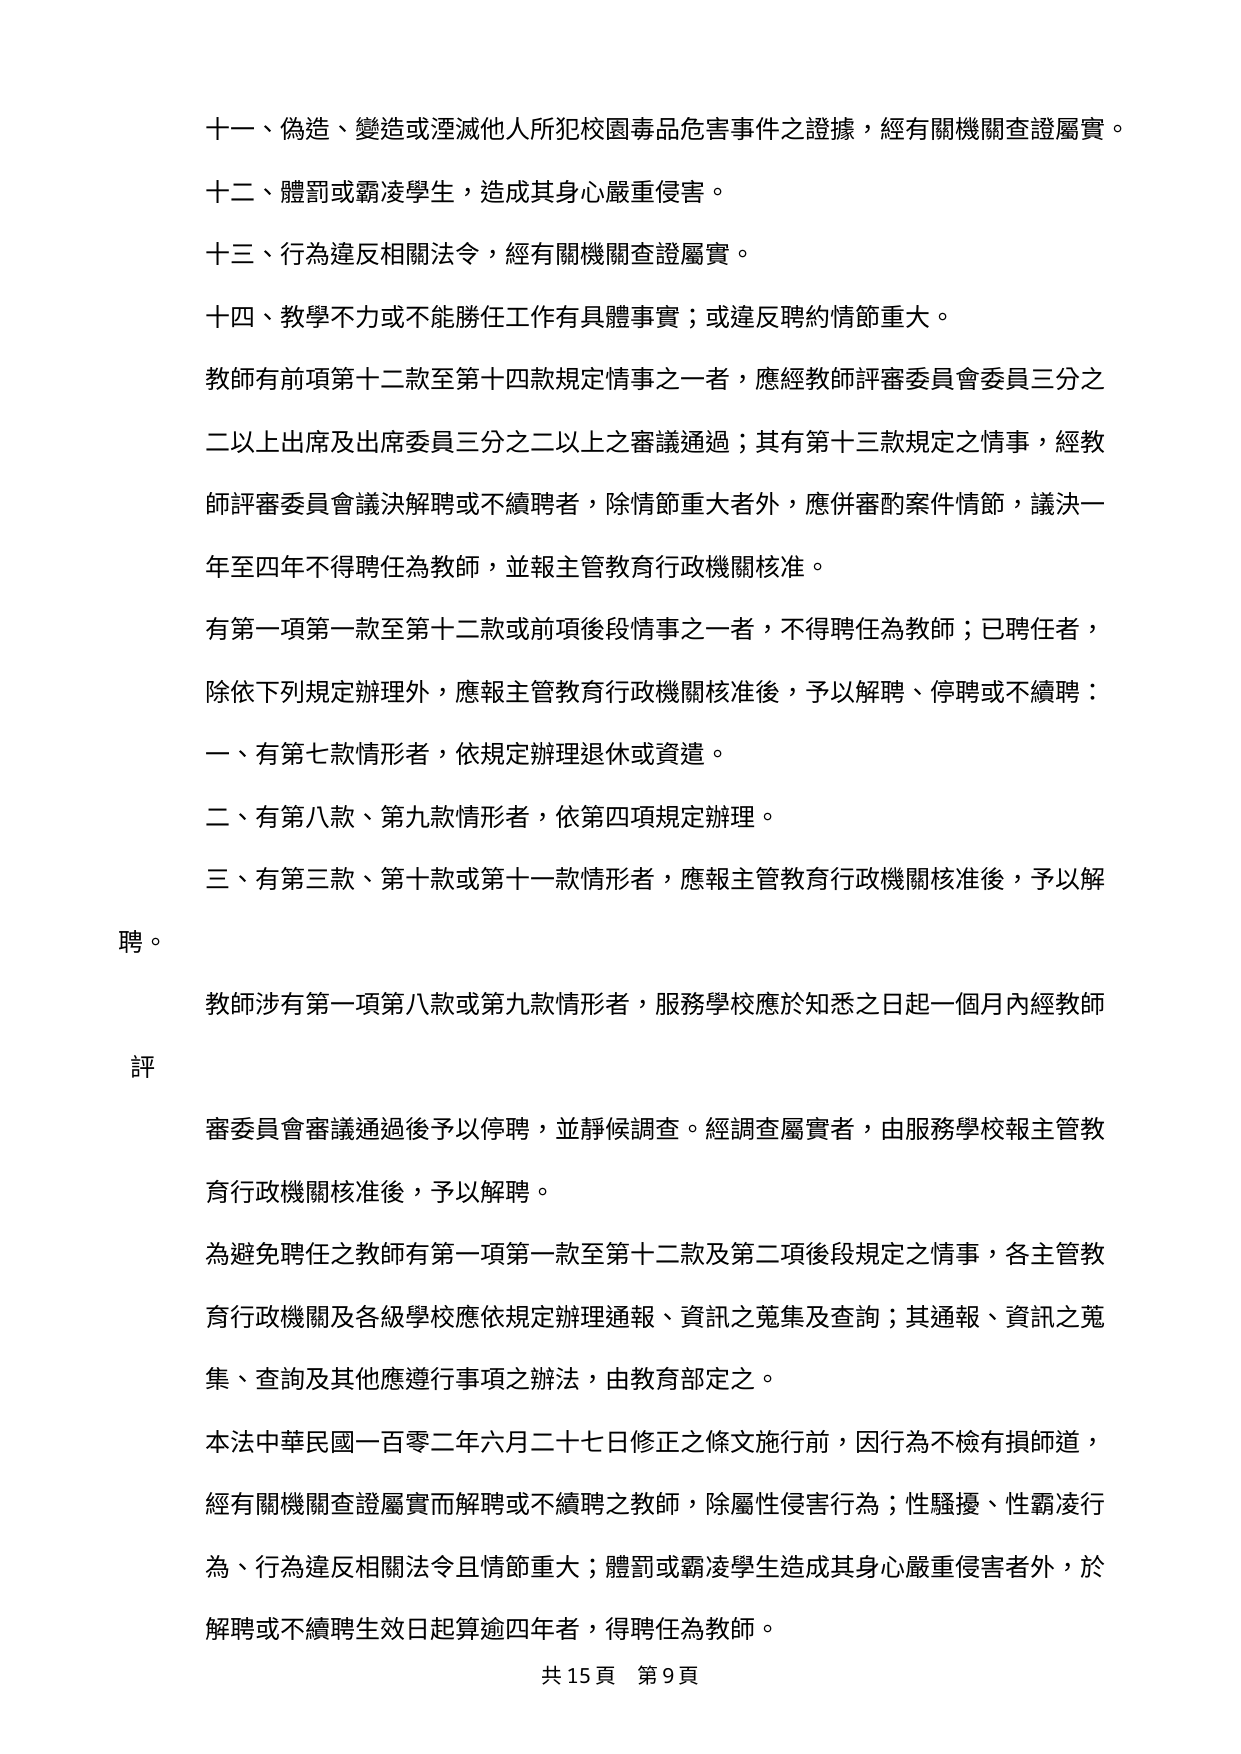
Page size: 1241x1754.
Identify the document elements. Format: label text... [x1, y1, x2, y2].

text 一、有第七款情形者，依規定辦理退休或資遣。 [118, 711, 1122, 773]
text 審委員會審議通過後予以停聘，並靜候調查。經調查屬實者，由服務學校報主管教育行政機關核准後，予以解聘。 [206, 1086, 1122, 1211]
text 有第一項第一款至第十二款或前項後段情事之一者，不得聘任為教師；已聘任者，除依下列規定辦理外，應報主管教育行政機關核准後，予以解聘、停聘或不續聘： [206, 586, 1122, 711]
text 為避免聘任之教師有第一項第一款至第十二款及第二項後段規定之情事，各主管教育行政機關及各級學校應依規定辦理通報、資訊之蒐集及查詢；其通報、資訊之蒐集、查詢及其他應遵行事項之辦法，由教育部定之。 [206, 1211, 1122, 1398]
text 十一、偽造、變造或湮滅他人所犯校園毒品危害事件之證據，經有關機關查證屬實。 [118, 86, 1122, 148]
text 二、有第八款、第九款情形者，依第四項規定辦理。 [118, 773, 1122, 836]
text 三、有第三款、第十款或第十一款情形者，應報主管教育行政機關核准後，予以解聘。 [118, 836, 1122, 961]
text 十四、教學不力或不能勝任工作有具體事實；或違反聘約情節重大。 [118, 273, 1122, 336]
text 教師涉有第一項第八款或第九款情形者，服務學校應於知悉之日起一個月內經教師評 [131, 961, 1122, 1086]
text 十三、行為違反相關法令，經有關機關查證屬實。 [118, 211, 1122, 273]
text 十二、體罰或霸凌學生，造成其身心嚴重侵害。 [118, 148, 1122, 211]
text 本法中華民國一百零二年六月二十七日修正之條文施行前，因行為不檢有損師道，經有關機關查證屬實而解聘或不續聘之教師，除屬性侵害行為；性騷擾、性霸凌行為、行為違反相關法令且情節重大；體罰或霸凌學生造成其身心嚴重侵害者外，於解聘或不續聘生效日起算逾四年者，得聘任為教師。 [206, 1398, 1122, 1648]
text 教師有前項第十二款至第十四款規定情事之一者，應經教師評審委員會委員三分之二以上出席及出席委員三分之二以上之審議通過；其有第十三款規定之情事，經教師評審委員會議決解聘或不續聘者，除情節重大者外，應併審酌案件情節，議決一年至四年不得聘任為教師，並報主管教育行政機關核准。 [206, 336, 1122, 586]
